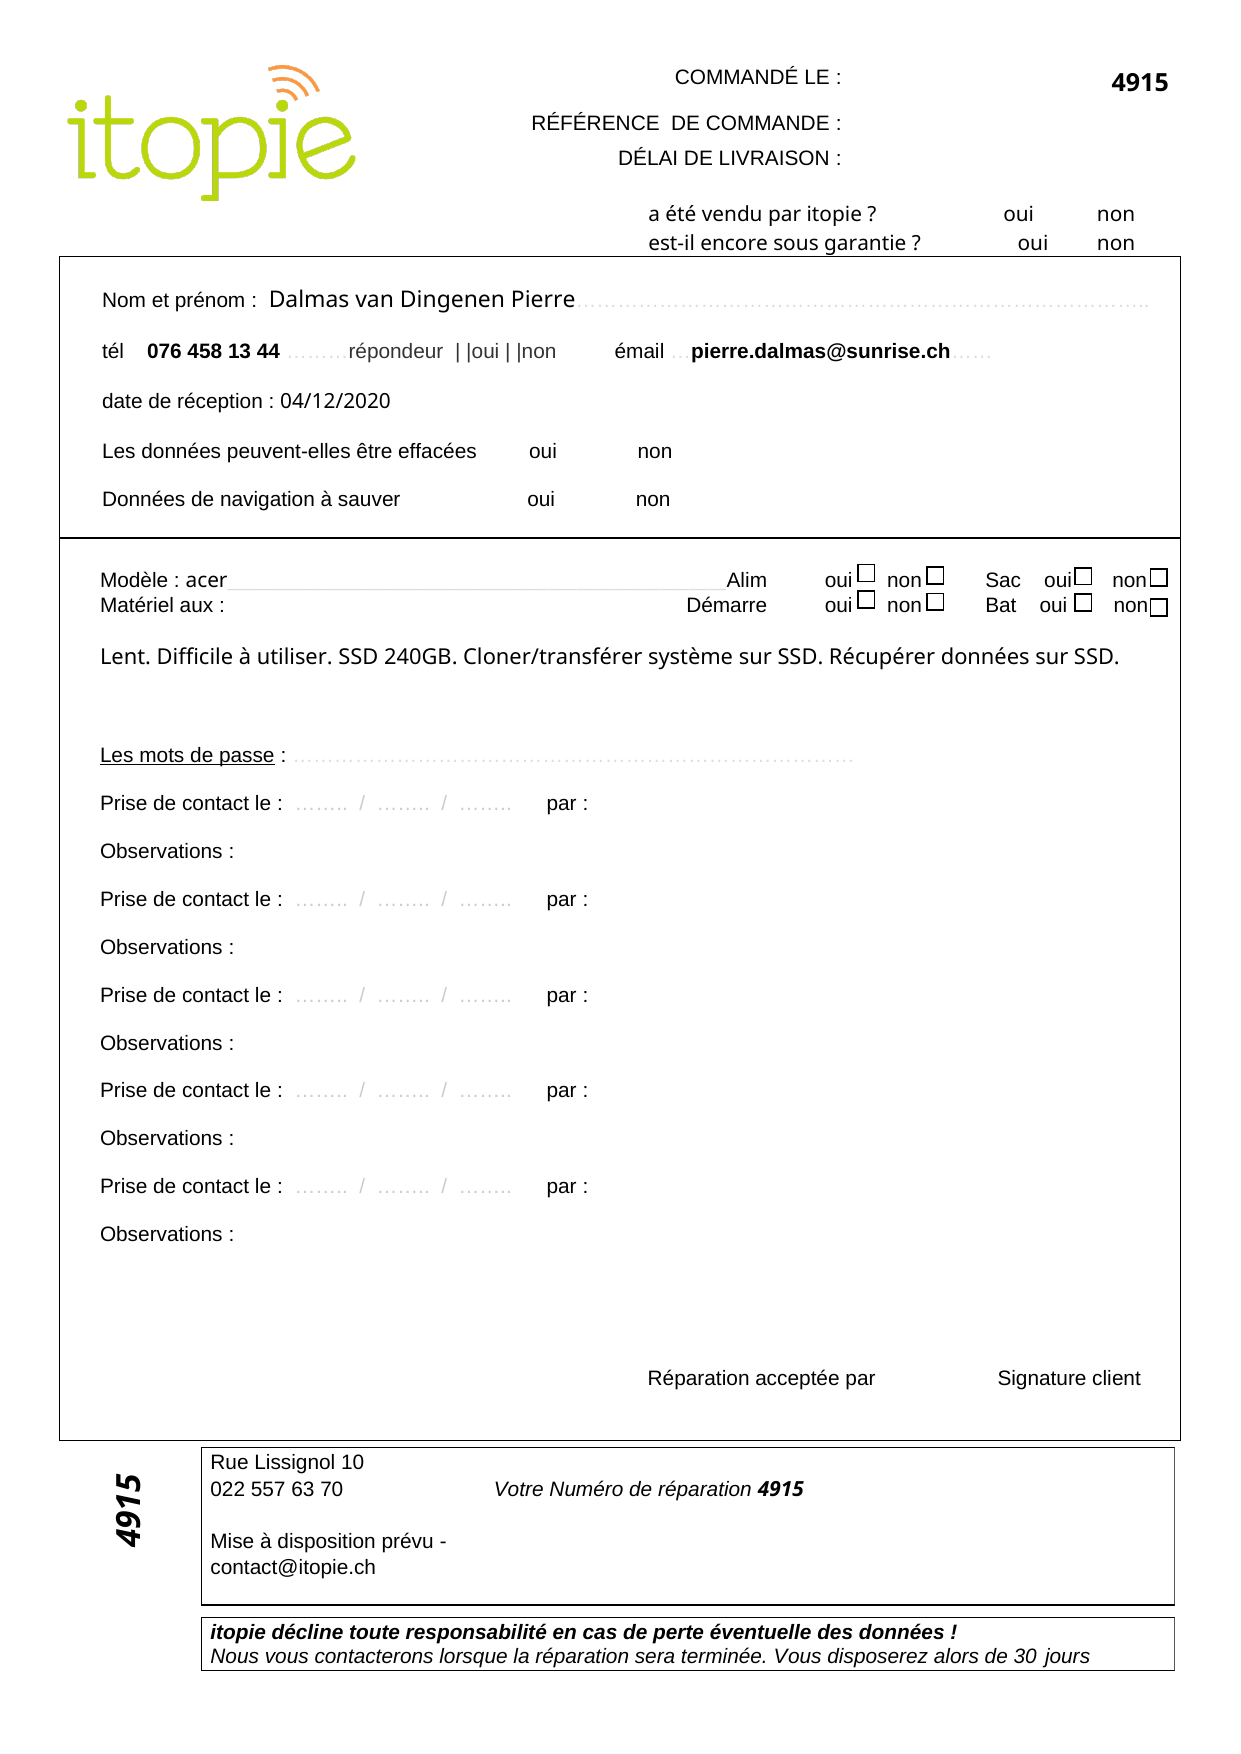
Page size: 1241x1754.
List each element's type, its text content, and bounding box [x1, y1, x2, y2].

text Observations : [60, 931, 1180, 958]
text Modèle : acer Alim oui non Sac oui non [879, 562, 925, 590]
text Observations : [60, 836, 1180, 863]
text Nom et prénom : Dalmas van Dingenen Pierre……………………………………………………………………….. [60, 280, 1180, 314]
table_header Rue Lissignol 10 022 557 63 70 Votre Numéro de réparation 4915 Mise à disposition prévu - contact@itopie.ch [195, 1441, 1180, 1611]
text Lent. Difficile à utiliser. SSD 240GB. Cloner/transférer système sur SSD. Récupérer données sur SSD. [60, 638, 1180, 671]
text Observations : [60, 1027, 1180, 1054]
text tél 076 458 13 44 ………répondeur | |oui | |non émail …pierre.dalmas@sunrise.ch…… [60, 335, 1180, 362]
text Prise de contact le : …….. / …….. / …….. par : [60, 979, 1180, 1006]
text Les mots de passe : ……………………………………………………………………… [60, 740, 1180, 767]
text Prise de contact le : …….. / …….. / …….. par : [60, 883, 1180, 911]
text a été vendu par itopie ? oui non [59, 199, 1181, 228]
text Matériel aux : Démarre oui non Bat oui non [60, 590, 1180, 617]
table_header COMMANDÉ LE : [490, 59, 847, 104]
text date de réception : 04/12/2020 [60, 383, 1180, 415]
table_cell [847, 105, 1180, 140]
text Les données peuvent-elles être effacées oui non [60, 436, 1180, 463]
table_header 4915 [59, 1441, 195, 1677]
text Observations : [60, 1219, 1180, 1246]
table_cell itopie décline toute responsabilité en cas de perte éventuelle des données ! Nous vous contacterons lorsque la réparation sera terminée. Vous disposerez alors de 30 jours [195, 1611, 1180, 1677]
text est-il encore sous garantie ? oui non [59, 228, 1181, 256]
text Prise de contact le : …….. / …….. / …….. par : [60, 788, 1180, 815]
text Modèle : acer Alim oui non Sac oui non [948, 562, 1180, 590]
table_cell DÉLAI DE LIVRAISON : [490, 140, 847, 175]
text Réparation acceptée par Signature client [60, 1363, 1180, 1390]
text Prise de contact le : …….. / …….. / …….. par : [60, 1171, 1180, 1198]
text Modèle : acer Alim oui non Sac oui non [60, 562, 856, 590]
text Observations : [60, 1123, 1180, 1150]
picture [67, 65, 356, 201]
text Prise de contact le : …….. / …….. / …….. par : [60, 1075, 1180, 1102]
table_cell [847, 140, 1180, 175]
table_cell RÉFÉRENCE DE COMMANDE : [490, 105, 847, 140]
table_header 4915 [847, 59, 1180, 104]
text Données de navigation à sauver oui non [60, 484, 1180, 511]
